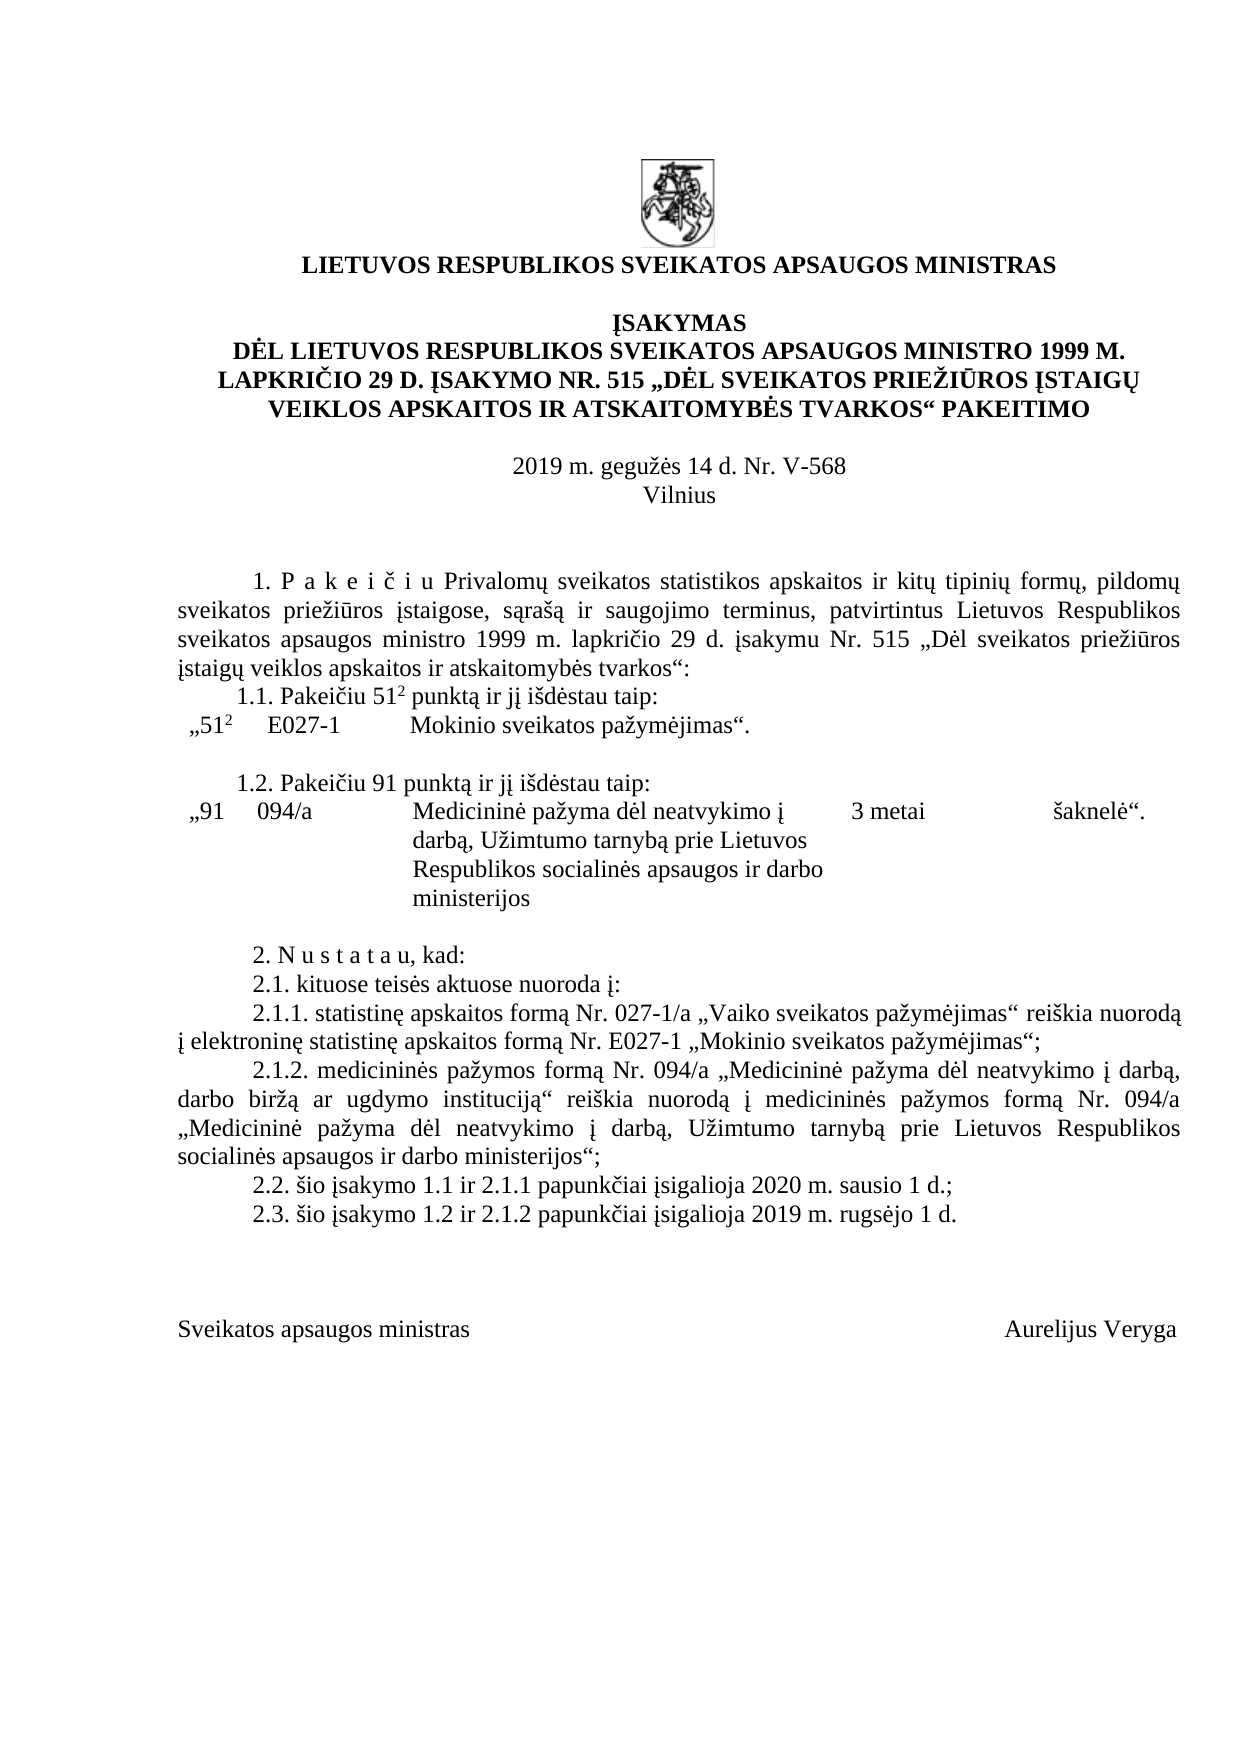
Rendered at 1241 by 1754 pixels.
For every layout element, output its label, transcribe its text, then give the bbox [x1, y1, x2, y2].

text Vilnius [177, 480, 1181, 509]
text 2.1.2. medicininės pažymos formą Nr. 094/a „Medicininė pažyma dėl neatvykimo į darbą, darbo biržą ar ugdymo instituciją“ reiškia nuorodą į medicininės pažymos formą Nr. 094/a „Medicininė pažyma dėl neatvykimo į darbą, Užimtumo tarnybą prie Lietuvos Respublikos socialinės apsaugos ir darbo ministerijos“; [177, 1055, 1181, 1170]
table_header 094/a [246, 796, 401, 911]
table_header [841, 710, 1033, 739]
text 2.1.1. statistinę apskaitos formą Nr. 027-1/a „Vaiko sveikatos pažymėjimas“ reiškia nuorodą į elektroninę statistinę apskaitos formą Nr. E027-1 „Mokinio sveikatos pažymėjimas“; [177, 998, 1181, 1055]
text 1. P a k e i č i u Privalomų sveikatos statistikos apskaitos ir kitų tipinių formų, pildomų sveikatos priežiūros įstaigose, sąrašą ir saugojimo terminus, patvirtintus Lietuvos Respublikos sveikatos apsaugos ministro 1999 m. lapkričio 29 d. įsakymu Nr. 515 „Dėl sveikatos priežiūros įstaigų veiklos apskaitos ir atskaitomybės tvarkos“: [177, 566, 1181, 681]
table_header Medicininė pažyma dėl neatvykimo į darbą, Užimtumo tarnybą prie Lietuvos Respublikos socialinės apsaugos ir darbo ministerijos [401, 796, 840, 911]
table_header „512 [177, 710, 256, 739]
text LIETUVOS RESPUBLIKOS SVEIKATOS APSAUGOS MINISTRAS [177, 250, 1181, 279]
text 2.2. šio įsakymo 1.1 ir 2.1.1 papunkčiai įsigalioja 2020 m. sausio 1 d.; [177, 1170, 1181, 1199]
text 2019 m. gegužės 14 d. Nr. V-568 [177, 451, 1181, 480]
text Sveikatos apsaugos ministras Aurelijus Veryga [177, 1314, 1181, 1343]
text 1.1. Pakeičiu 512 punktą ir jį išdėstau taip: [177, 681, 1181, 710]
text 2.1. kituose teisės aktuose nuoroda į: [177, 969, 1181, 998]
text 2.3. šio įsakymo 1.2 ir 2.1.2 papunkčiai įsigalioja 2019 m. rugsėjo 1 d. [177, 1199, 1181, 1228]
table_header Mokinio sveikatos pažymėjimas“. [398, 710, 841, 739]
text ĮSAKYMAS [177, 308, 1181, 336]
table_header šaknelė“. [1042, 796, 1181, 911]
table_header 3 metai [840, 796, 1042, 911]
text 2. N u s t a t a u, kad: [177, 940, 1181, 969]
table_header „91 [177, 796, 246, 911]
text DĖL LIETUVOS RESPUBLIKOS SVEIKATOS APSAUGOS MINISTRO 1999 M. LAPKRIČIO 29 D. ĮSAKYMO NR. 515 „DĖL SVEIKATOS PRIEŽIŪROS ĮSTAIGŲ VEIKLOS APSKAITOS IR ATSKAITOMYBĖS TVARKOS“ PAKEITIMO [177, 336, 1181, 423]
table_header E027-1 [256, 710, 398, 739]
text 1.2. Pakeičiu 91 punktą ir jį išdėstau taip: [177, 768, 1181, 796]
